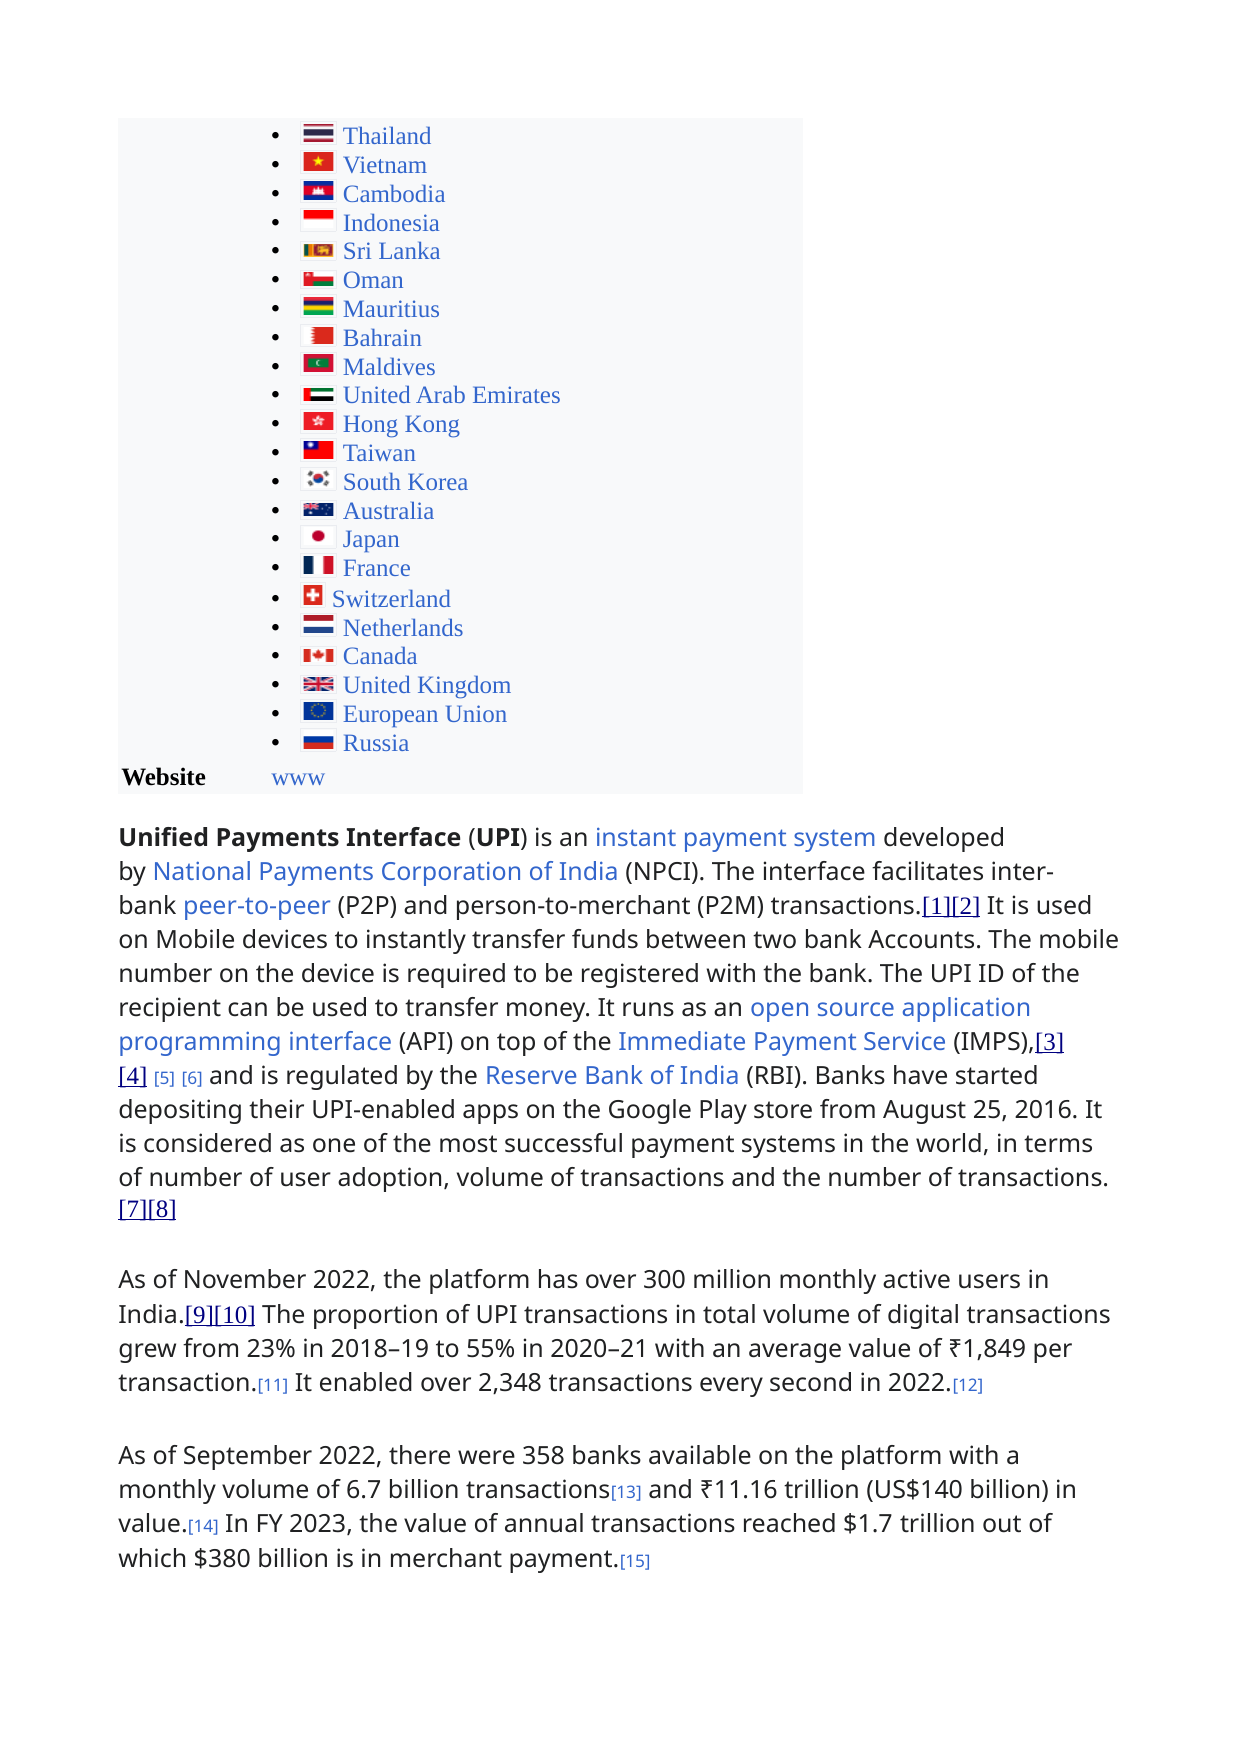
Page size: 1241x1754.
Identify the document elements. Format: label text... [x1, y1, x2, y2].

picture [303, 124, 334, 142]
picture [303, 470, 334, 488]
picture [303, 354, 334, 372]
table_cell www [268, 760, 803, 794]
picture [303, 181, 334, 200]
table_cell Website [118, 760, 268, 794]
picture [303, 297, 334, 315]
picture [303, 503, 334, 516]
picture [303, 649, 334, 662]
picture [303, 327, 334, 344]
picture [303, 152, 334, 171]
picture [303, 441, 334, 459]
picture [303, 527, 334, 545]
picture [303, 556, 334, 574]
picture [303, 615, 334, 633]
picture [303, 677, 334, 691]
table_cell India International Use Through Cross Border Agreement Bhutan Nepal Qatar Saudi Arabia Malaysia Singapore Thailand Vietnam Cambodia Indonesia Sri Lanka Oman Mauritius Bahrain Maldives United Arab Emirates Hong Kong Taiwan South Korea Australia Japan France Switzerland Netherlands Canada United Kingdom European Union Russia [268, 118, 803, 759]
picture [303, 702, 334, 720]
text Unified Payments Interface (UPI) is an instant payment system developed by National Payments Corporation of India (NPCI). The interface facilitates inter-bank peer-to-peer (P2P) and person-to-merchant (P2M) transactions.[1][2] It is used on Mobile devices to instantly transfer funds between two bank Accounts. The mobile number on the device is required to be registered with the bank. The UPI ID of the recipient can be used to transfer money. It runs as an open source application programming interface (API) on top of the Immediate Payment Service (IMPS),[3][4] [5] [6] and is regulated by the Reserve Bank of India (RBI). Banks have started depositing their UPI-enabled apps on the Google Play store from August 25, 2016. It is considered as one of the most successful payment systems in the world, in terms of number of user adoption, volume of transactions and the number of transactions.[7][8] [118, 819, 1122, 1223]
text As of November 2022, the platform has over 300 million monthly active users in India.[9][10] The proportion of UPI transactions in total volume of digital transactions grew from 23% in 2018–19 to 55% in 2020–21 with an average value of ₹1,849 per transaction.[11] It enabled over 2,348 transactions every second in 2022.[12] [118, 1262, 1122, 1398]
table_cell [118, 118, 268, 759]
picture [303, 585, 323, 605]
picture [303, 388, 334, 401]
picture [303, 412, 334, 430]
picture [303, 210, 334, 228]
text As of September 2022, there were 358 banks available on the platform with a monthly volume of 6.7 billion transactions[13] and ₹11.16 trillion (US$140 billion) in value.[14] In FY 2023, the value of annual transactions reached $1.7 trillion out of which $380 billion is in merchant payment.[15] [118, 1438, 1122, 1574]
picture [303, 272, 334, 286]
picture [303, 244, 334, 257]
picture [303, 730, 334, 749]
